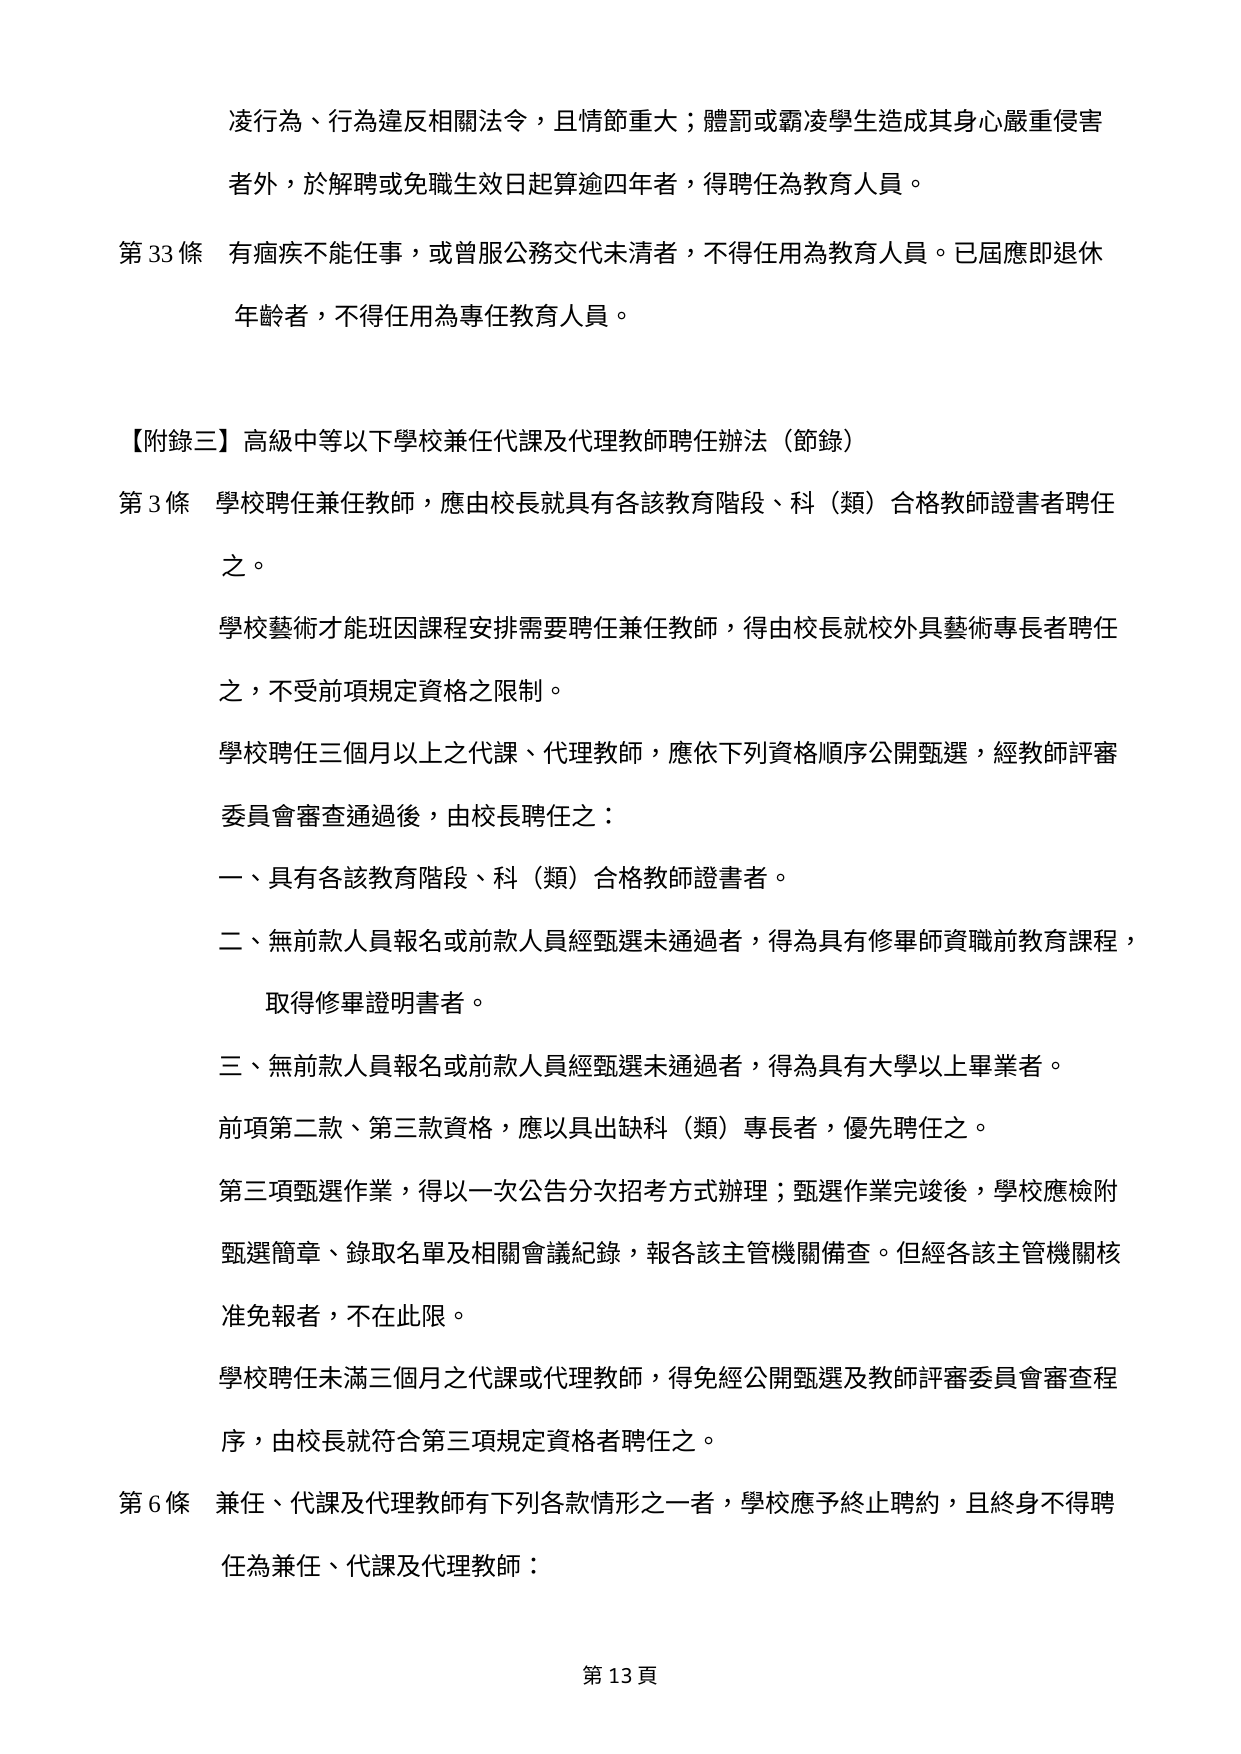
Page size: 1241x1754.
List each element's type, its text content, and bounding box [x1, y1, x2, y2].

text 學校藝術才能班因課程安排需要聘任兼任教師，得由校長就校外具藝術專長者聘任之，不受前項規定資格之限制。 [218, 585, 1122, 710]
text 凌行為、行為違反相關法令，且情節重大；體罰或霸凌學生造成其身心嚴重侵害者外，於解聘或免職生效日起算逾四年者，得聘任為教育人員。 [229, 78, 1122, 203]
text 前項第二款、第三款資格，應以具出缺科（類）專長者，優先聘任之。 [218, 1085, 1122, 1147]
text 第33條 有痼疾不能任事，或曾服公務交代未清者，不得任用為教育人員。已屆應即退休年齡者，不得任用為專任教育人員。 [118, 210, 1122, 335]
text 第3條 學校聘任兼任教師，應由校長就具有各該教育階段、科（類）合格教師證書者聘任之。 [118, 460, 1122, 585]
text 學校聘任三個月以上之代課、代理教師，應依下列資格順序公開甄選，經教師評審委員會審查通過後，由校長聘任之： [218, 710, 1122, 835]
text 第三項甄選作業，得以一次公告分次招考方式辦理；甄選作業完竣後，學校應檢附甄選簡章、錄取名單及相關會議紀錄，報各該主管機關備查。但經各該主管機關核准免報者，不在此限。 [218, 1147, 1122, 1335]
text 【附錄三】高級中等以下學校兼任代課及代理教師聘任辦法（節錄） [118, 397, 1122, 460]
text 二、無前款人員報名或前款人員經甄選未通過者，得為具有修畢師資職前教育課程，取得修畢證明書者。 [218, 897, 1122, 1022]
text 學校聘任未滿三個月之代課或代理教師，得免經公開甄選及教師評審委員會審查程序，由校長就符合第三項規定資格者聘任之。 [218, 1335, 1122, 1460]
text 第6條 兼任、代課及代理教師有下列各款情形之一者，學校應予終止聘約，且終身不得聘任為兼任、代課及代理教師： [118, 1460, 1122, 1585]
text 三、無前款人員報名或前款人員經甄選未通過者，得為具有大學以上畢業者。 [218, 1022, 1122, 1085]
text 一、具有各該教育階段、科（類）合格教師證書者。 [218, 835, 1122, 897]
